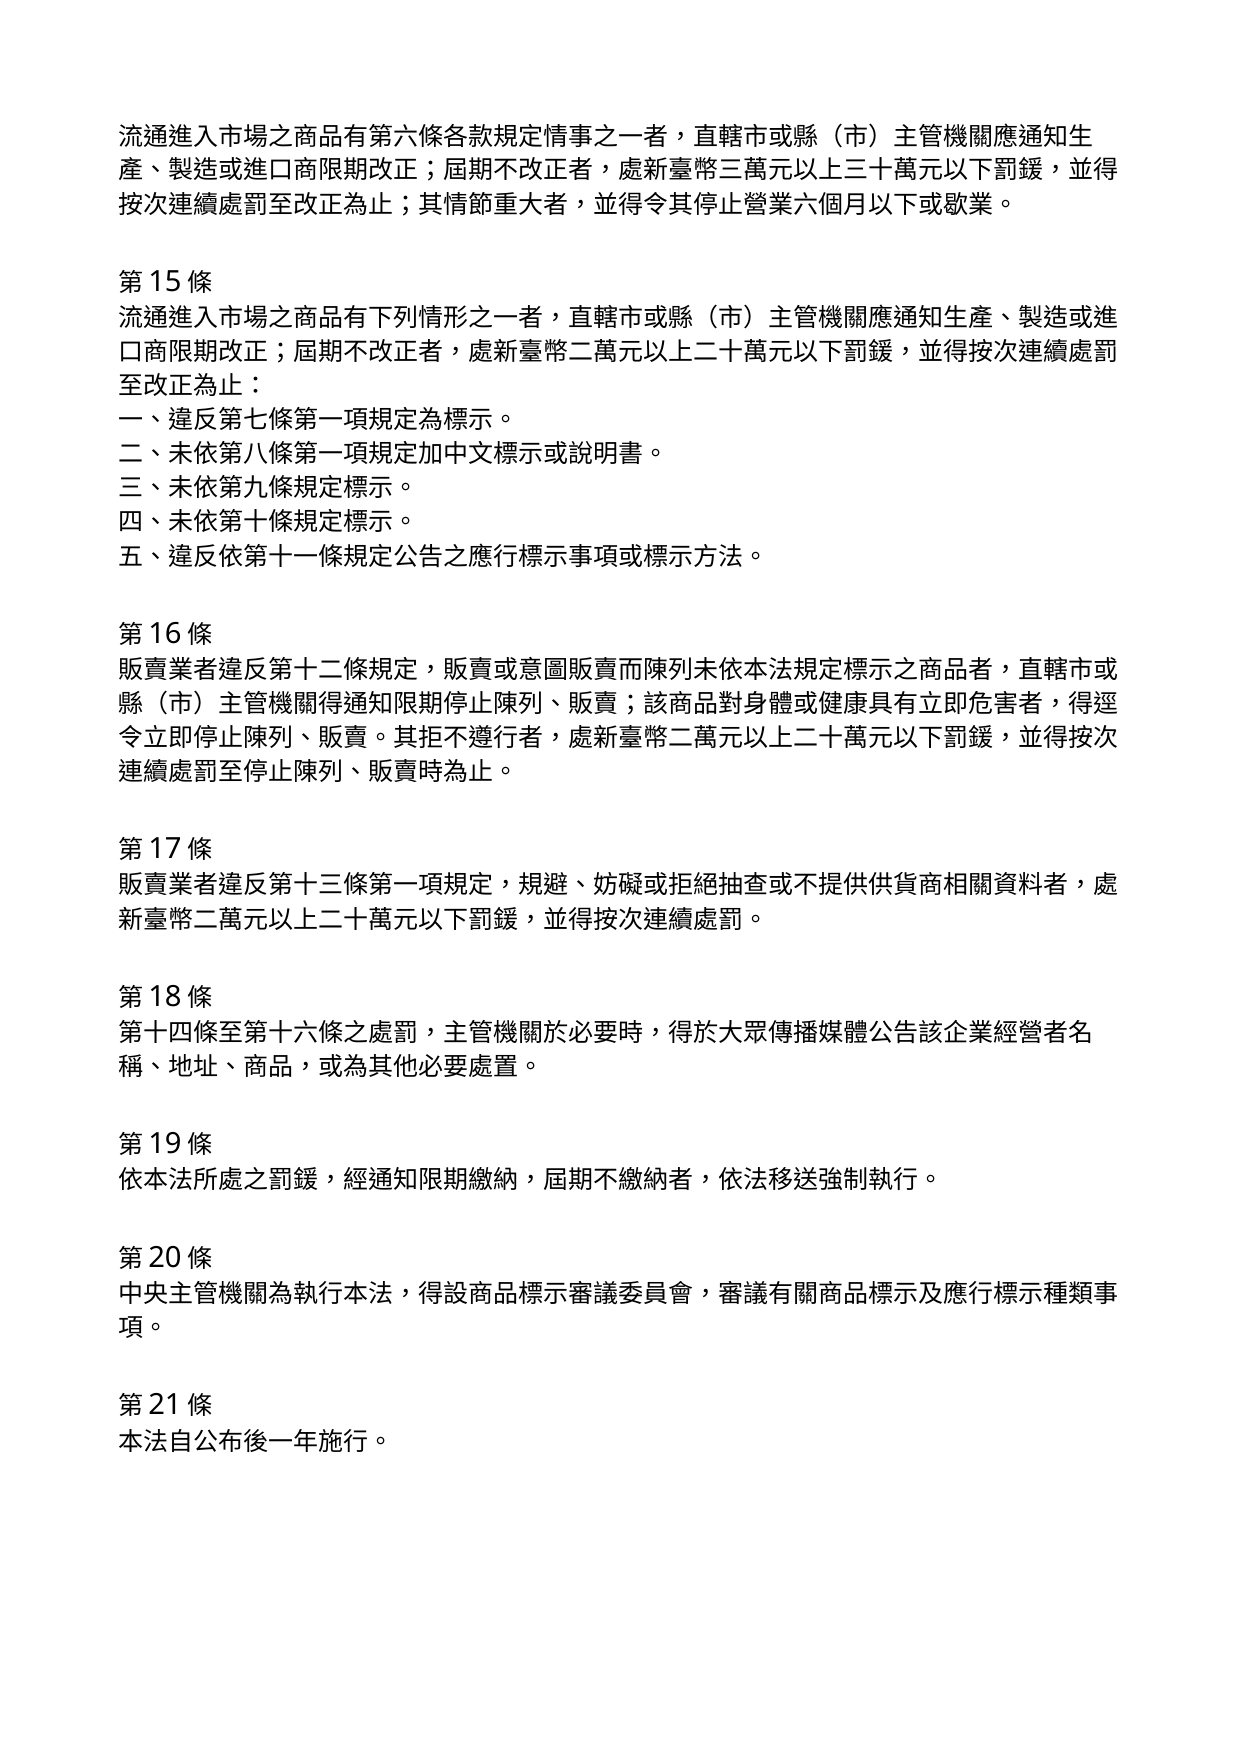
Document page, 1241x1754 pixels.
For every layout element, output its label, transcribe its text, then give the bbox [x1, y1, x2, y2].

text 流通進入市場之商品有第六條各款規定情事之一者，直轄市或縣（市）主管機關應通知生產、製造或進口商限期改正；屆期不改正者，處新臺幣三萬元以上三十萬元以下罰鍰，並得按次連續處罰至改正為止；其情節重大者，並得令其停止營業六個月以下或歇業。 第15條 流通進入市場之商品有下列情形之一者，直轄市或縣（市）主管機關應通知生產、製造或進口商限期改正；屆期不改正者，處新臺幣二萬元以上二十萬元以下罰鍰，並得按次連續處罰至改正為止： 一、違反第七條第一項規定為標示。 二、未依第八條第一項規定加中文標示或說明書。 三、未依第九條規定標示。 四、未依第十條規定標示。 五、違反依第十一條規定公告之應行標示事項或標示方法。 第16條 販賣業者違反第十二條規定，販賣或意圖販賣而陳列未依本法規定標示之商品者，直轄市或縣（市）主管機關得通知限期停止陳列、販賣；該商品對身體或健康具有立即危害者，得逕令立即停止陳列、販賣。其拒不遵行者，處新臺幣二萬元以上二十萬元以下罰鍰，並得按次連續處罰至停止陳列、販賣時為止。 第17條 販賣業者違反第十三條第一項規定，規避、妨礙或拒絕抽查或不提供供貨商相關資料者，處新臺幣二萬元以上二十萬元以下罰鍰，並得按次連續處罰。 第18條 第十四條至第十六條之處罰，主管機關於必要時，得於大眾傳播媒體公告該企業經營者名稱、地址、商品，或為其他必要處置。 第19條 依本法所處之罰鍰，經通知限期繳納，屆期不繳納者，依法移送強制執行。 第20條 中央主管機關為執行本法，得設商品標示審議委員會，審議有關商品標示及應行標示種類事項。 第21條 本法自公布後一年施行。 [118, 118, 1122, 1537]
